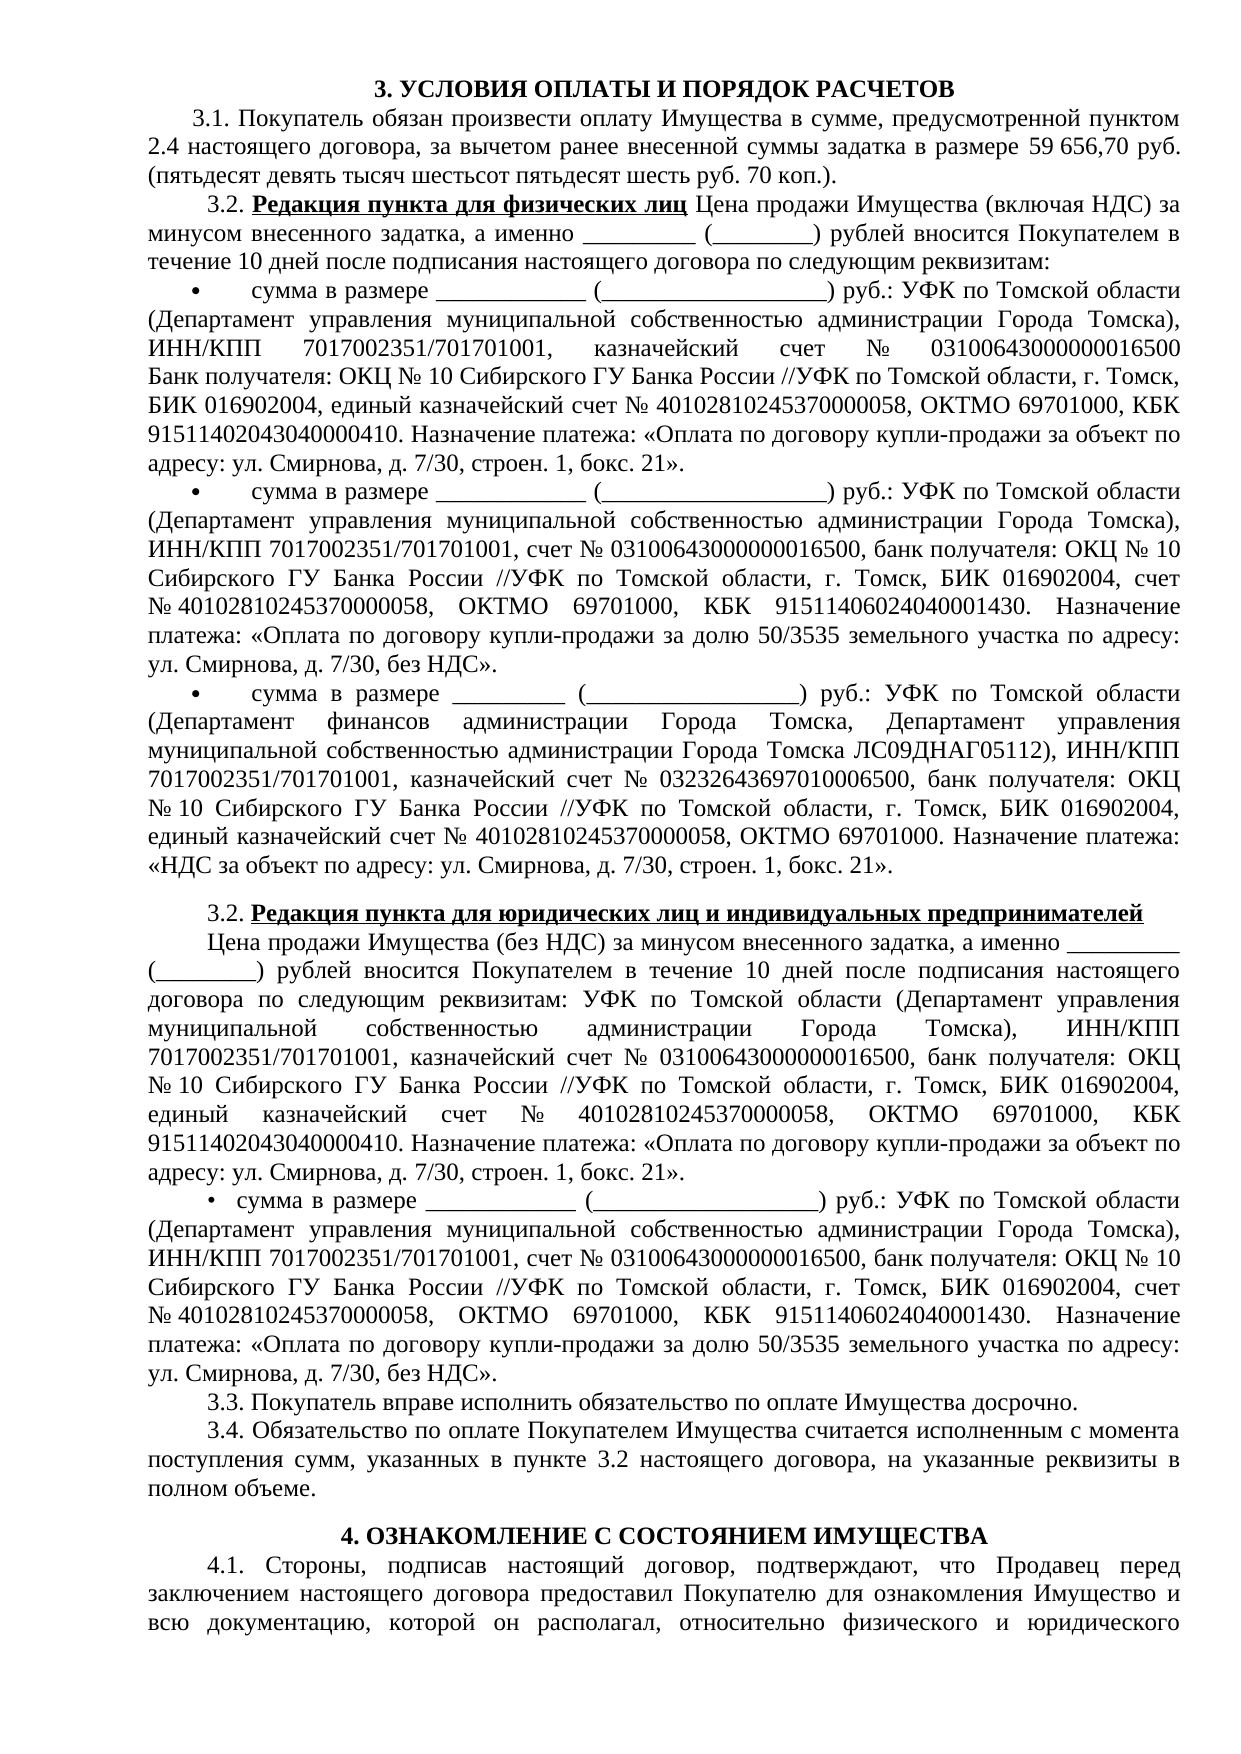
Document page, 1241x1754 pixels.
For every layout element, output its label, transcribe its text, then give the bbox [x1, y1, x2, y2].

text 3.3. Покупатель вправе исполнить обязательство по оплате Имущества досрочно. [148, 1387, 1181, 1416]
list сумма в размере ____________ (__________________) руб.: УФК по Томской области (Департамент управления муниципальной собственностью администрации Города Томска), ИНН/КПП 7017002351/701701001, казначейский счет № 03100643000000016500 Банк получателя: ОКЦ № 10 Сибирского ГУ Банка России //УФК по Томской области, г. Томск, БИК 016902004, единый казначейский счет № 40102810245370000058, ОКТМО 69701000, КБК 91511402043040000410. Назначение платежа: «Оплата по договору купли-продажи за объект по адресу: ул. Смирнова, д. 7/30, строен. 1, бокс. 21». [148, 275, 1181, 476]
text 3.4. Обязательство по оплате Покупателем Имущества считается исполненным с момента поступления сумм, указанных в пункте 3.2 настоящего договора, на указанные реквизиты в полном объеме. [148, 1416, 1181, 1502]
text Цена продажи Имущества (без НДС) за минусом внесенного задатка, а именно _________ (________) рублей вносится Покупателем в течение 10 дней после подписания настоящего договора по следующим реквизитам: УФК по Томской области (Департамент управления муниципальной собственностью администрации Города Томска), ИНН/КПП 7017002351/701701001, казначейский счет № 03100643000000016500, банк получателя: ОКЦ № 10 Сибирского ГУ Банка России //УФК по Томской области, г. Томск, БИК 016902004, единый казначейский счет № 40102810245370000058, ОКТМО 69701000, КБК 91511402043040000410. Назначение платежа: «Оплата по договору купли-продажи за объект по адресу: ул. Смирнова, д. 7/30, строен. 1, бокс. 21». [148, 927, 1181, 1186]
text 4.1. Стороны, подписав настоящий договор, подтверждают, что Продавец перед заключением настоящего договора предоставил Покупателю для ознакомления Имущество и всю документацию, которой он располагал, относительно физического и юридического [148, 1550, 1181, 1636]
text 3.1. Покупатель обязан произвести оплату Имущества в сумме, предусмотренной пунктом 2.4 настоящего договора, за вычетом ранее внесенной суммы задатка в размере 59 656,70 руб. (пятьдесят девять тысяч шестьсот пятьдесят шесть руб. 70 коп.). [148, 103, 1181, 189]
text 3.2. Редакция пункта для юридических лиц и индивидуальных предпринимателей [148, 898, 1181, 927]
text 3.2. Редакция пункта для физических лиц Цена продажи Имущества (включая НДС) за минусом внесенного задатка, а именно _________ (________) рублей вносится Покупателем в течение 10 дней после подписания настоящего договора по следующим реквизитам: [148, 189, 1181, 275]
text • сумма в размере ____________ (__________________) руб.: УФК по Томской области (Департамент управления муниципальной собственностью администрации Города Томска), ИНН/КПП 7017002351/701701001, счет № 03100643000000016500, банк получателя: ОКЦ № 10 Сибирского ГУ Банка России //УФК по Томской области, г. Томск, БИК 016902004, счет № 40102810245370000058, ОКТМО 69701000, КБК 91511406024040001430. Назначение платежа: «Оплата по договору купли-продажи за долю 50/3535 земельного участка по адресу: ул. Смирнова, д. 7/30, без НДС». [148, 1186, 1181, 1387]
text 3. УСЛОВИЯ ОПЛАТЫ И ПОРЯДОК РАСЧЕТОВ [148, 74, 1181, 103]
list сумма в размере _________ (_________________) руб.: УФК по Томской области (Департамент финансов администрации Города Томска, Департамент управления муниципальной собственностью администрации Города Томска ЛС09ДНАГ05112), ИНН/КПП 7017002351/701701001, казначейский счет № 03232643697010006500, банк получателя: ОКЦ № 10 Сибирского ГУ Банка России //УФК по Томской области, г. Томск, БИК 016902004, единый казначейский счет № 40102810245370000058, ОКТМО 69701000. Назначение платежа: «НДС за объект по адресу: ул. Смирнова, д. 7/30, строен. 1, бокс. 21». [148, 678, 1181, 879]
list сумма в размере ____________ (__________________) руб.: УФК по Томской области (Департамент управления муниципальной собственностью администрации Города Томска), ИНН/КПП 7017002351/701701001, счет № 03100643000000016500, банк получателя: ОКЦ № 10 Сибирского ГУ Банка России //УФК по Томской области, г. Томск, БИК 016902004, счет № 40102810245370000058, ОКТМО 69701000, КБК 91511406024040001430. Назначение платежа: «Оплата по договору купли-продажи за долю 50/3535 земельного участка по адресу: ул. Смирнова, д. 7/30, без НДС». [148, 476, 1181, 678]
text 4. ОЗНАКОМЛЕНИЕ С СОСТОЯНИЕМ ИМУЩЕСТВА [148, 1521, 1181, 1550]
